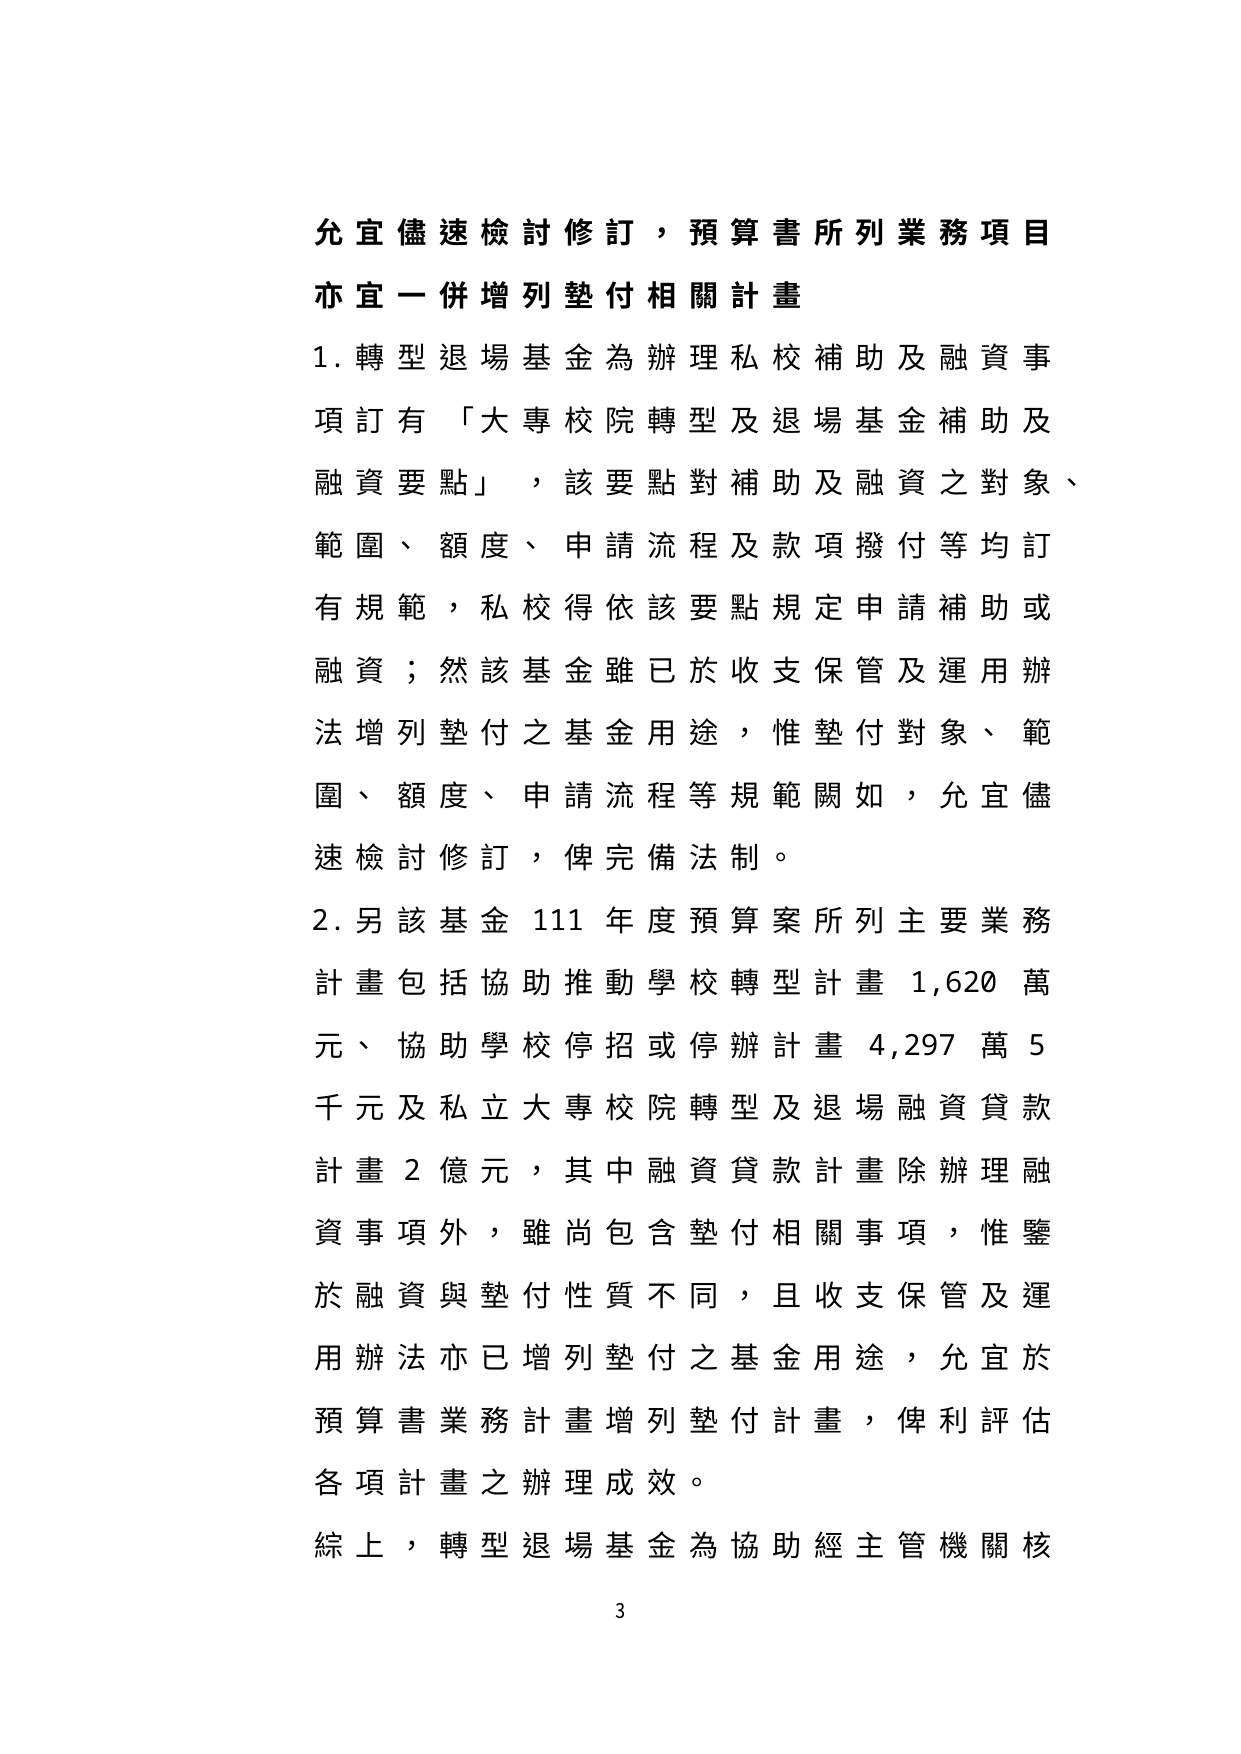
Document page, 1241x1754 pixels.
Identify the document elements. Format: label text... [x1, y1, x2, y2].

text 2.另該基金111年度預算案所列主要業務計畫包括協助推動學校轉型計畫1,620萬元、協助學校停招或停辦計畫4,297萬5千元及私立大專校院轉型及退場融資貸款計畫2億元，其中融資貸款計畫除辦理融資事項外，雖尚包含墊付相關事項，惟鑒於融資與墊付性質不同，且收支保管及運用辦法亦已增列墊付之基金用途，允宜於預算書業務計畫增列墊付計畫，俾利評估各項計畫之辦理成效。 [271, 877, 1058, 1502]
text 1.轉型退場基金為辦理私校補助及融資事項訂有「大專校院轉型及退場基金補助及融資要點」，該要點對補助及融資之對象、範圍、額度、申請流程及款項撥付等均訂有規範，私校得依該要點規定申請補助或融資；然該基金雖已於收支保管及運用辦法增列墊付之基金用途，惟墊付對象、範圍、額度、申請流程等規範闕如，允宜儘速檢討修訂，俾完備法制。 [271, 314, 1058, 877]
text 綜上，轉型退場基金為協助經主管機關核定解散或命解散之學校財團法人退場程序順利進行，雖已於收支保管及運用辦法增列墊付之基金用途，惟墊付對象等相關規範闕如，允宜儘速檢討修訂，俾完備法制；而預算書之業務計畫亦宜一併增列墊付計畫，俾利評估各項計畫辦理成效。 [242, 1502, 1058, 1564]
text 允宜儘速檢討修訂，預算書所列業務項目亦宜一併增列墊付相關計畫 [242, 189, 1058, 314]
